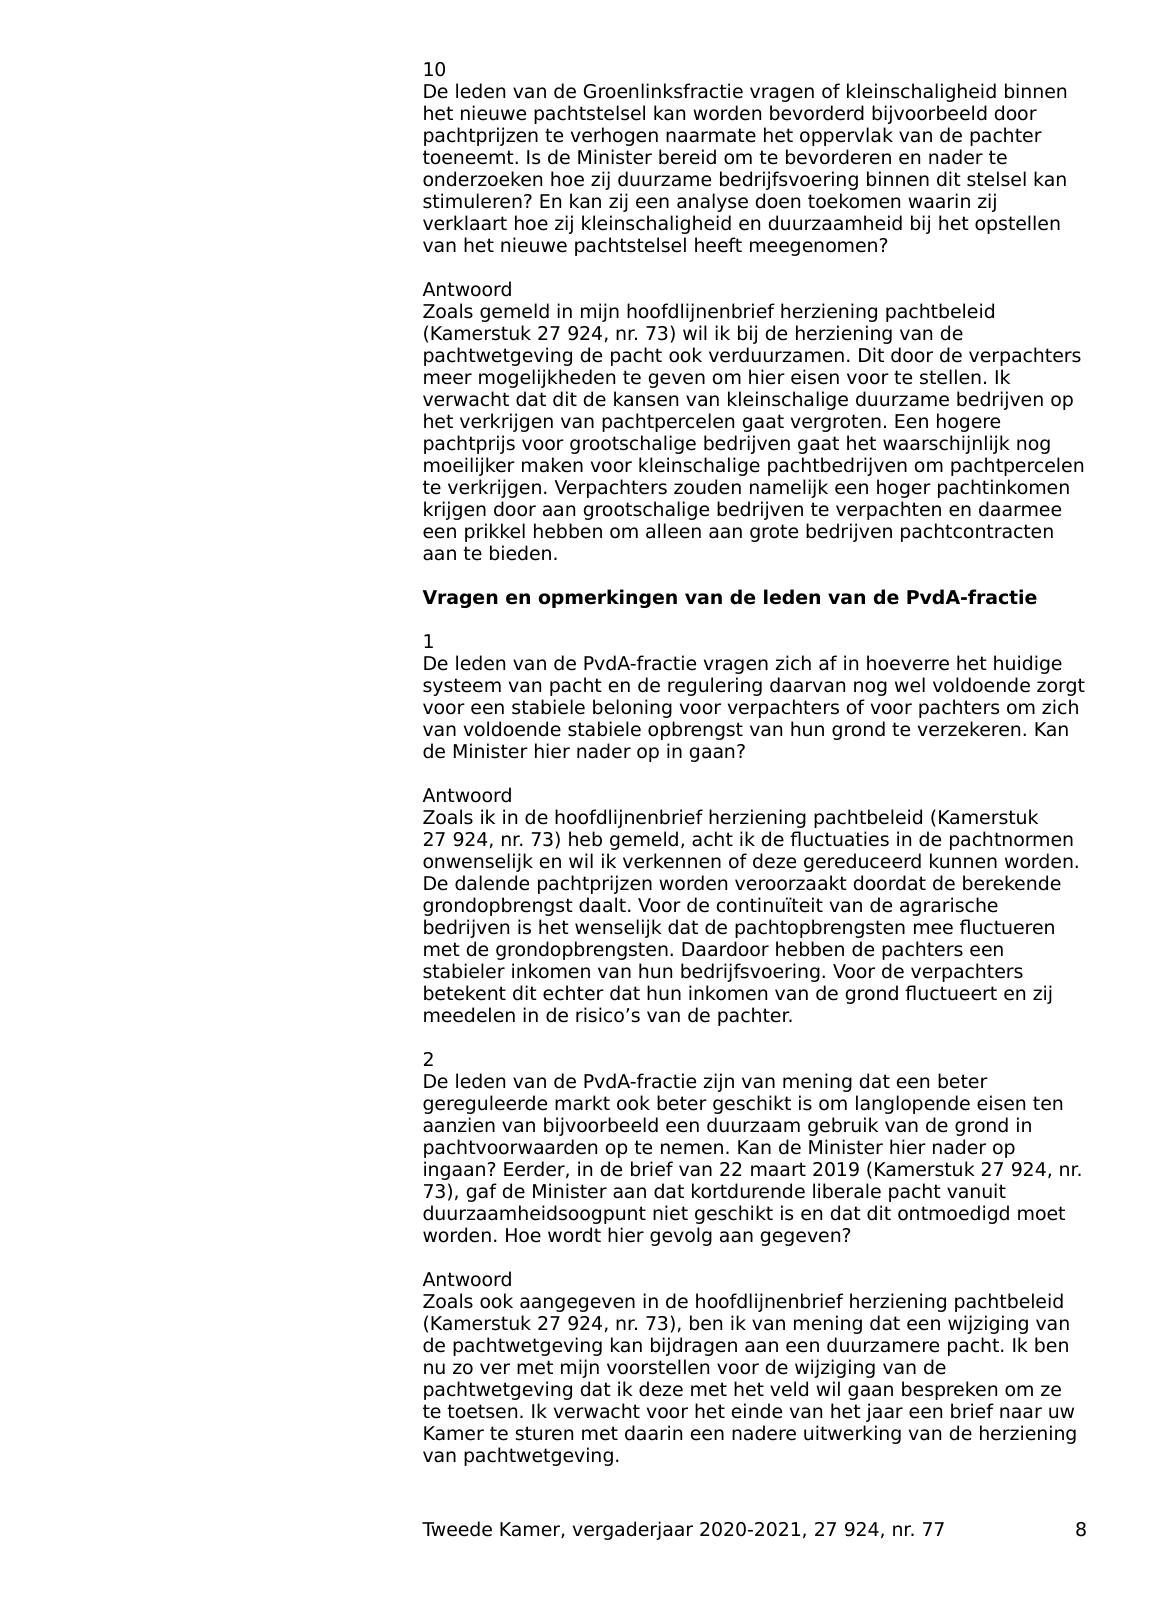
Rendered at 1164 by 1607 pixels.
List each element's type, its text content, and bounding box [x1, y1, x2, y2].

text Antwoord [422, 279, 1087, 301]
text Antwoord [422, 1269, 1087, 1291]
text 2 [422, 1049, 1087, 1071]
text De leden van de PvdA-fractie vragen zich af in hoeverre het huidige systeem van pacht en de regulering daarvan nog wel voldoende zorgt voor een stabiele beloning voor verpachters of voor pachters om zich van voldoende stabiele opbrengst van hun grond te verzekeren. Kan de Minister hier nader op in gaan? [422, 653, 1087, 763]
text Zoals ik in de hoofdlijnenbrief herziening pachtbeleid (Kamerstuk 27 924, nr. 73) heb gemeld, acht ik de fluctuaties in de pachtnormen onwenselijk en wil ik verkennen of deze gereduceerd kunnen worden. De dalende pachtprijzen worden veroorzaakt doordat de berekende grondopbrengst daalt. Voor de continuïteit van de agrarische bedrijven is het wenselijk dat de pachtopbrengsten mee fluctueren met de grondopbrengsten. Daardoor hebben de pachters een stabieler inkomen van hun bedrijfsvoering. Voor de verpachters betekent dit echter dat hun inkomen van de grond fluctueert en zij meedelen in de risico’s van de pachter. [422, 807, 1087, 1027]
text Antwoord [422, 785, 1087, 807]
text De leden van de PvdA-fractie zijn van mening dat een beter gereguleerde markt ook beter geschikt is om langlopende eisen ten aanzien van bijvoorbeeld een duurzaam gebruik van de grond in pachtvoorwaarden op te nemen. Kan de Minister hier nader op ingaan? Eerder, in de brief van 22 maart 2019 (Kamerstuk 27 924, nr. 73), gaf de Minister aan dat kortdurende liberale pacht vanuit duurzaamheidsoogpunt niet geschikt is en dat dit ontmoedigd moet worden. Hoe wordt hier gevolg aan gegeven? [422, 1071, 1087, 1247]
subtitle Vragen en opmerkingen van de leden van de PvdA-fractie [422, 587, 1087, 609]
text 1 [422, 631, 1087, 653]
text De leden van de Groenlinksfractie vragen of kleinschaligheid binnen het nieuwe pachtstelsel kan worden bevorderd bijvoorbeeld door pachtprijzen te verhogen naarmate het oppervlak van de pachter toeneemt. Is de Minister bereid om te bevorderen en nader te onderzoeken hoe zij duurzame bedrijfsvoering binnen dit stelsel kan stimuleren? En kan zij een analyse doen toekomen waarin zij verklaart hoe zij kleinschaligheid en duurzaamheid bij het opstellen van het nieuwe pachtstelsel heeft meegenomen? [422, 81, 1087, 257]
text Zoals ook aangegeven in de hoofdlijnenbrief herziening pachtbeleid (Kamerstuk 27 924, nr. 73), ben ik van mening dat een wijziging van de pachtwetgeving kan bijdragen aan een duurzamere pacht. Ik ben nu zo ver met mijn voorstellen voor de wijziging van de pachtwetgeving dat ik deze met het veld wil gaan bespreken om ze te toetsen. Ik verwacht voor het einde van het jaar een brief naar uw Kamer te sturen met daarin een nadere uitwerking van de herziening van pachtwetgeving. [422, 1291, 1087, 1467]
text 10 [422, 59, 1087, 81]
text Zoals gemeld in mijn hoofdlijnenbrief herziening pachtbeleid (Kamerstuk 27 924, nr. 73) wil ik bij de herziening van de pachtwetgeving de pacht ook verduurzamen. Dit door de verpachters meer mogelijkheden te geven om hier eisen voor te stellen. Ik verwacht dat dit de kansen van kleinschalige duurzame bedrijven op het verkrijgen van pachtpercelen gaat vergroten. Een hogere pachtprijs voor grootschalige bedrijven gaat het waarschijnlijk nog moeilijker maken voor kleinschalige pachtbedrijven om pachtpercelen te verkrijgen. Verpachters zouden namelijk een hoger pachtinkomen krijgen door aan grootschalige bedrijven te verpachten en daarmee een prikkel hebben om alleen aan grote bedrijven pachtcontracten aan te bieden. [422, 301, 1087, 565]
